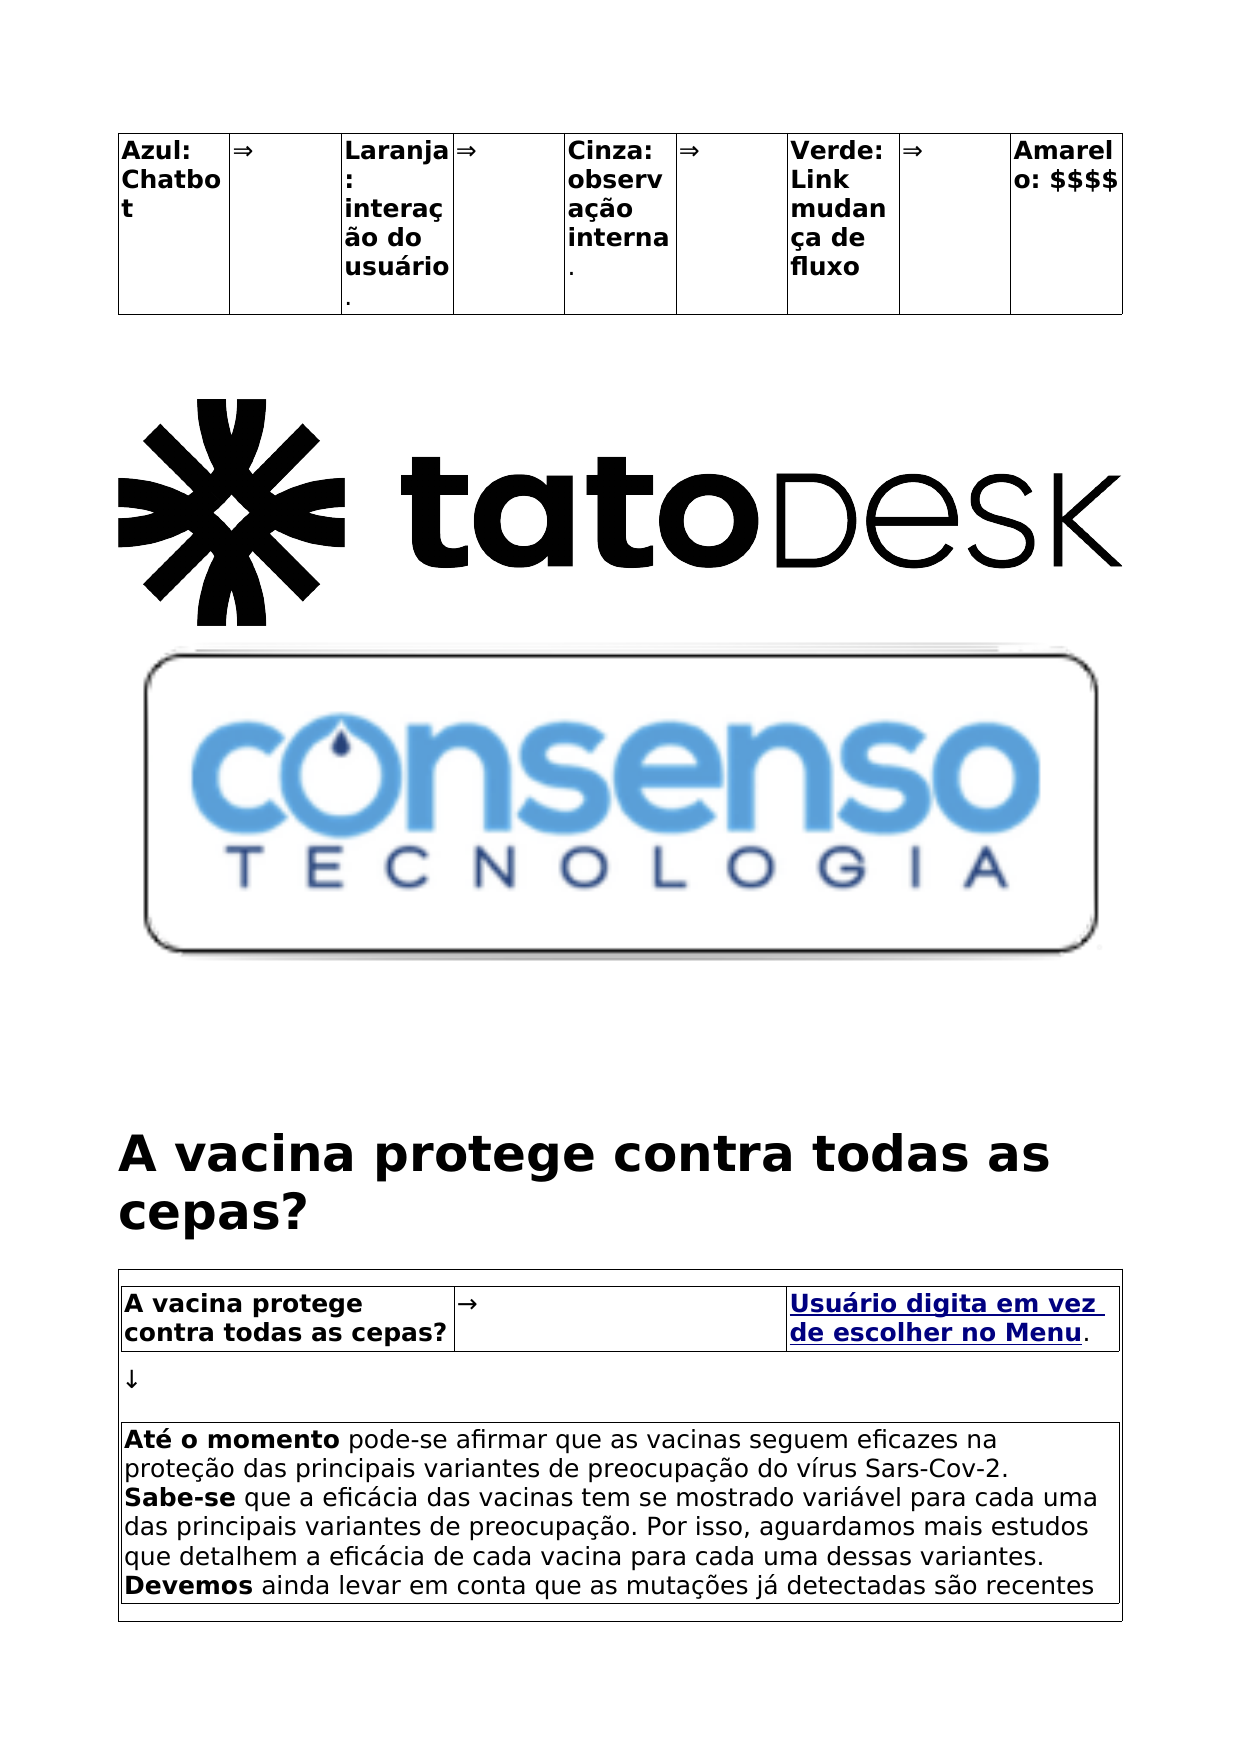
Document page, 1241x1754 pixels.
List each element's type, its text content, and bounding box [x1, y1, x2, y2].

table_header ⇒ [677, 134, 787, 314]
table_header Verde: Link mudança de fluxo [788, 134, 899, 314]
table_header Amarelo: $$$$ [1011, 134, 1122, 314]
table_header Usuário digita em vez de escolher no Menu. [787, 1287, 1119, 1351]
picture [118, 399, 1123, 626]
picture [118, 638, 1123, 988]
table_header ⇒ [900, 134, 1010, 314]
table_header A vacina protege contra todas as cepas? [122, 1287, 454, 1351]
table_header Até o momento pode-se afirmar que as vacinas seguem eficazes na proteção das principais variantes de preocupação do vírus Sars-Cov-2. Sabe-se que a eficácia das vacinas tem se mostrado variável para cada uma das principais variantes de preocupação. Por isso, aguardamos mais estudos que detalhem a eficácia de cada vacina para cada uma dessas variantes. Devemos ainda levar em conta que as mutações já detectadas são recentes [122, 1423, 1119, 1603]
table_header ⇒ [454, 134, 564, 314]
table_header ⇒ [230, 134, 341, 314]
table_header → [455, 1287, 786, 1351]
table_header Cinza: observação interna. [565, 134, 676, 314]
table_header Laranja: interação do usuário. [342, 134, 453, 314]
subtitle A vacina protege contra todas as cepas? [118, 1125, 1122, 1241]
table_header ↓ [119, 1270, 1122, 1621]
table_header Azul: Chatbot [119, 134, 229, 314]
